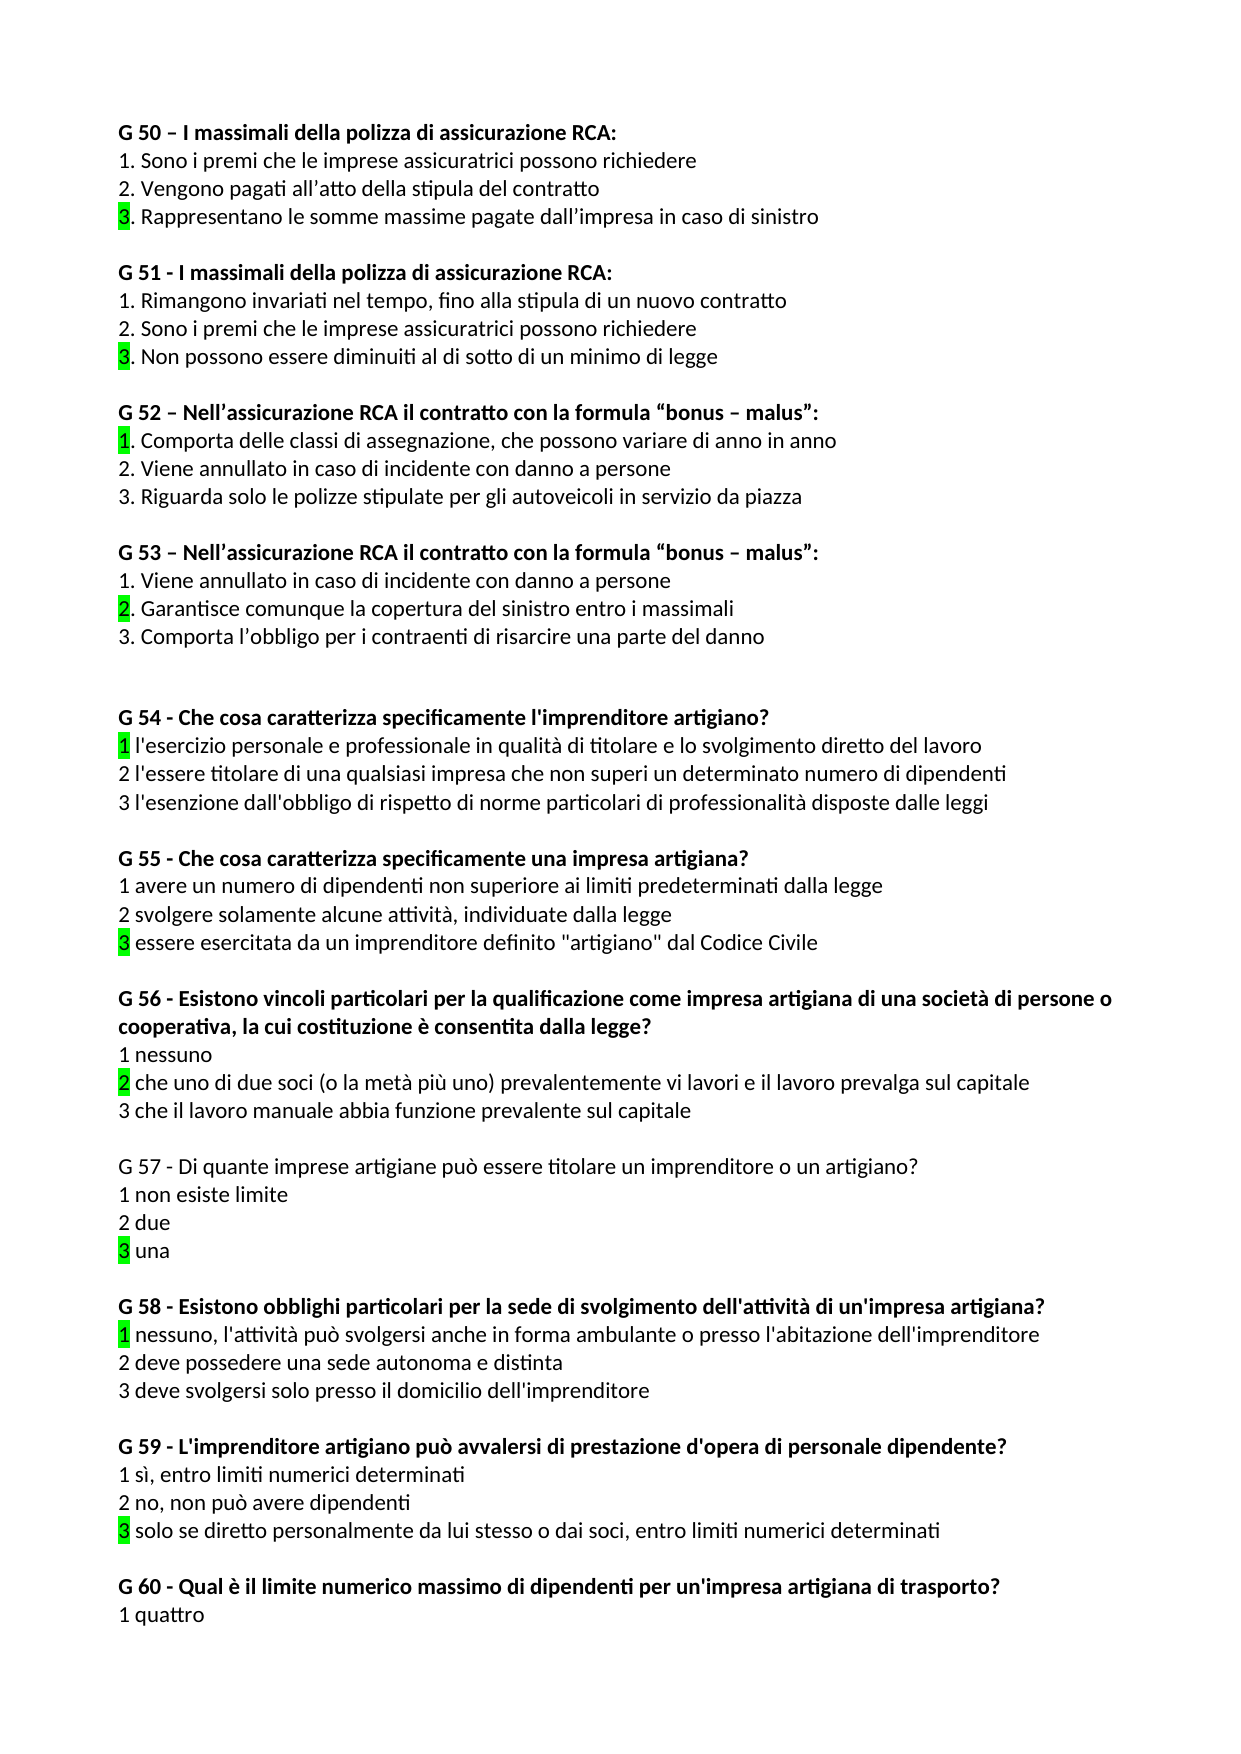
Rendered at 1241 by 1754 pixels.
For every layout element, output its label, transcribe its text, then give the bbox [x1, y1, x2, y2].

text 1 quattro [118, 1600, 1122, 1628]
text G 54 - Che cosa caratterizza specificamente l'imprenditore artigiano? [118, 703, 1122, 732]
text 2. Viene annullato in caso di incidente con danno a persone [118, 454, 1122, 482]
text G 60 - Qual è il limite numerico massimo di dipendenti per un'impresa artigiana di trasporto? [118, 1572, 1122, 1600]
text 1 non esiste limite [118, 1180, 1122, 1208]
text G 52 – Nell’assicurazione RCA il contratto con la formula “bonus – malus”: [118, 398, 1122, 426]
text 1. Comporta delle classi di assegnazione, che possono variare di anno in anno [118, 426, 1122, 454]
text 3. Comporta l’obbligo per i contraenti di risarcire una parte del danno [118, 622, 1122, 651]
text 2 che uno di due soci (o la metà più uno) prevalentemente vi lavori e il lavoro prevalga sul capitale [118, 1068, 1122, 1096]
text G 53 – Nell’assicurazione RCA il contratto con la formula “bonus – malus”: [118, 538, 1122, 566]
text 2. Vengono pagati all’atto della stipula del contratto [118, 174, 1122, 202]
text 2. Sono i premi che le imprese assicuratrici possono richiedere [118, 314, 1122, 342]
text 1. Rimangono invariati nel tempo, fino alla stipula di un nuovo contratto [118, 286, 1122, 314]
text 1 nessuno [118, 1040, 1122, 1068]
text 3. Rappresentano le somme massime pagate dall’impresa in caso di sinistro [118, 202, 1122, 230]
text 2 l'essere titolare di una qualsiasi impresa che non superi un determinato numero di dipendenti [118, 759, 1122, 788]
text G 55 - Che cosa caratterizza specificamente una impresa artigiana? [118, 844, 1122, 872]
text 2 deve possedere una sede autonoma e distinta [118, 1348, 1122, 1376]
text 3 essere esercitata da un imprenditore definito "artigiano" dal Codice Civile [118, 928, 1122, 956]
text G 58 - Esistono obblighi particolari per la sede di svolgimento dell'attività di un'impresa artigiana? [118, 1292, 1122, 1320]
text 3. Non possono essere diminuiti al di sotto di un minimo di legge [118, 342, 1122, 370]
text 2 no, non può avere dipendenti [118, 1488, 1122, 1516]
text 1 l'esercizio personale e professionale in qualità di titolare e lo svolgimento diretto del lavoro [118, 732, 1122, 759]
text 3 l'esenzione dall'obbligo di rispetto di norme particolari di professionalità disposte dalle leggi [118, 788, 1122, 816]
text 1 nessuno, l'attività può svolgersi anche in forma ambulante o presso l'abitazione dell'imprenditore [118, 1320, 1122, 1348]
text 3 che il lavoro manuale abbia funzione prevalente sul capitale [118, 1096, 1122, 1124]
text 1 avere un numero di dipendenti non superiore ai limiti predeterminati dalla legge [118, 872, 1122, 900]
text G 56 - Esistono vincoli particolari per la qualificazione come impresa artigiana di una società di persone o cooperativa, la cui costituzione è consentita dalla legge? [118, 984, 1122, 1040]
text 3 solo se diretto personalmente da lui stesso o dai soci, entro limiti numerici determinati [118, 1516, 1122, 1544]
text 3 una [118, 1236, 1122, 1264]
text 1 sì, entro limiti numerici determinati [118, 1460, 1122, 1488]
text 3 deve svolgersi solo presso il domicilio dell'imprenditore [118, 1376, 1122, 1404]
text 2 due [118, 1208, 1122, 1236]
text 3. Riguarda solo le polizze stipulate per gli autoveicoli in servizio da piazza [118, 482, 1122, 510]
text 1. Viene annullato in caso di incidente con danno a persone [118, 566, 1122, 594]
text 2. Garantisce comunque la copertura del sinistro entro i massimali [118, 594, 1122, 622]
text G 50 – I massimali della polizza di assicurazione RCA: [118, 118, 1122, 146]
text G 51 - I massimali della polizza di assicurazione RCA: [118, 258, 1122, 286]
text 2 svolgere solamente alcune attività, individuate dalla legge [118, 900, 1122, 928]
text G 57 - Di quante imprese artigiane può essere titolare un imprenditore o un artigiano? [118, 1152, 1122, 1180]
text 1. Sono i premi che le imprese assicuratrici possono richiedere [118, 146, 1122, 174]
text G 59 - L'imprenditore artigiano può avvalersi di prestazione d'opera di personale dipendente? [118, 1432, 1122, 1460]
